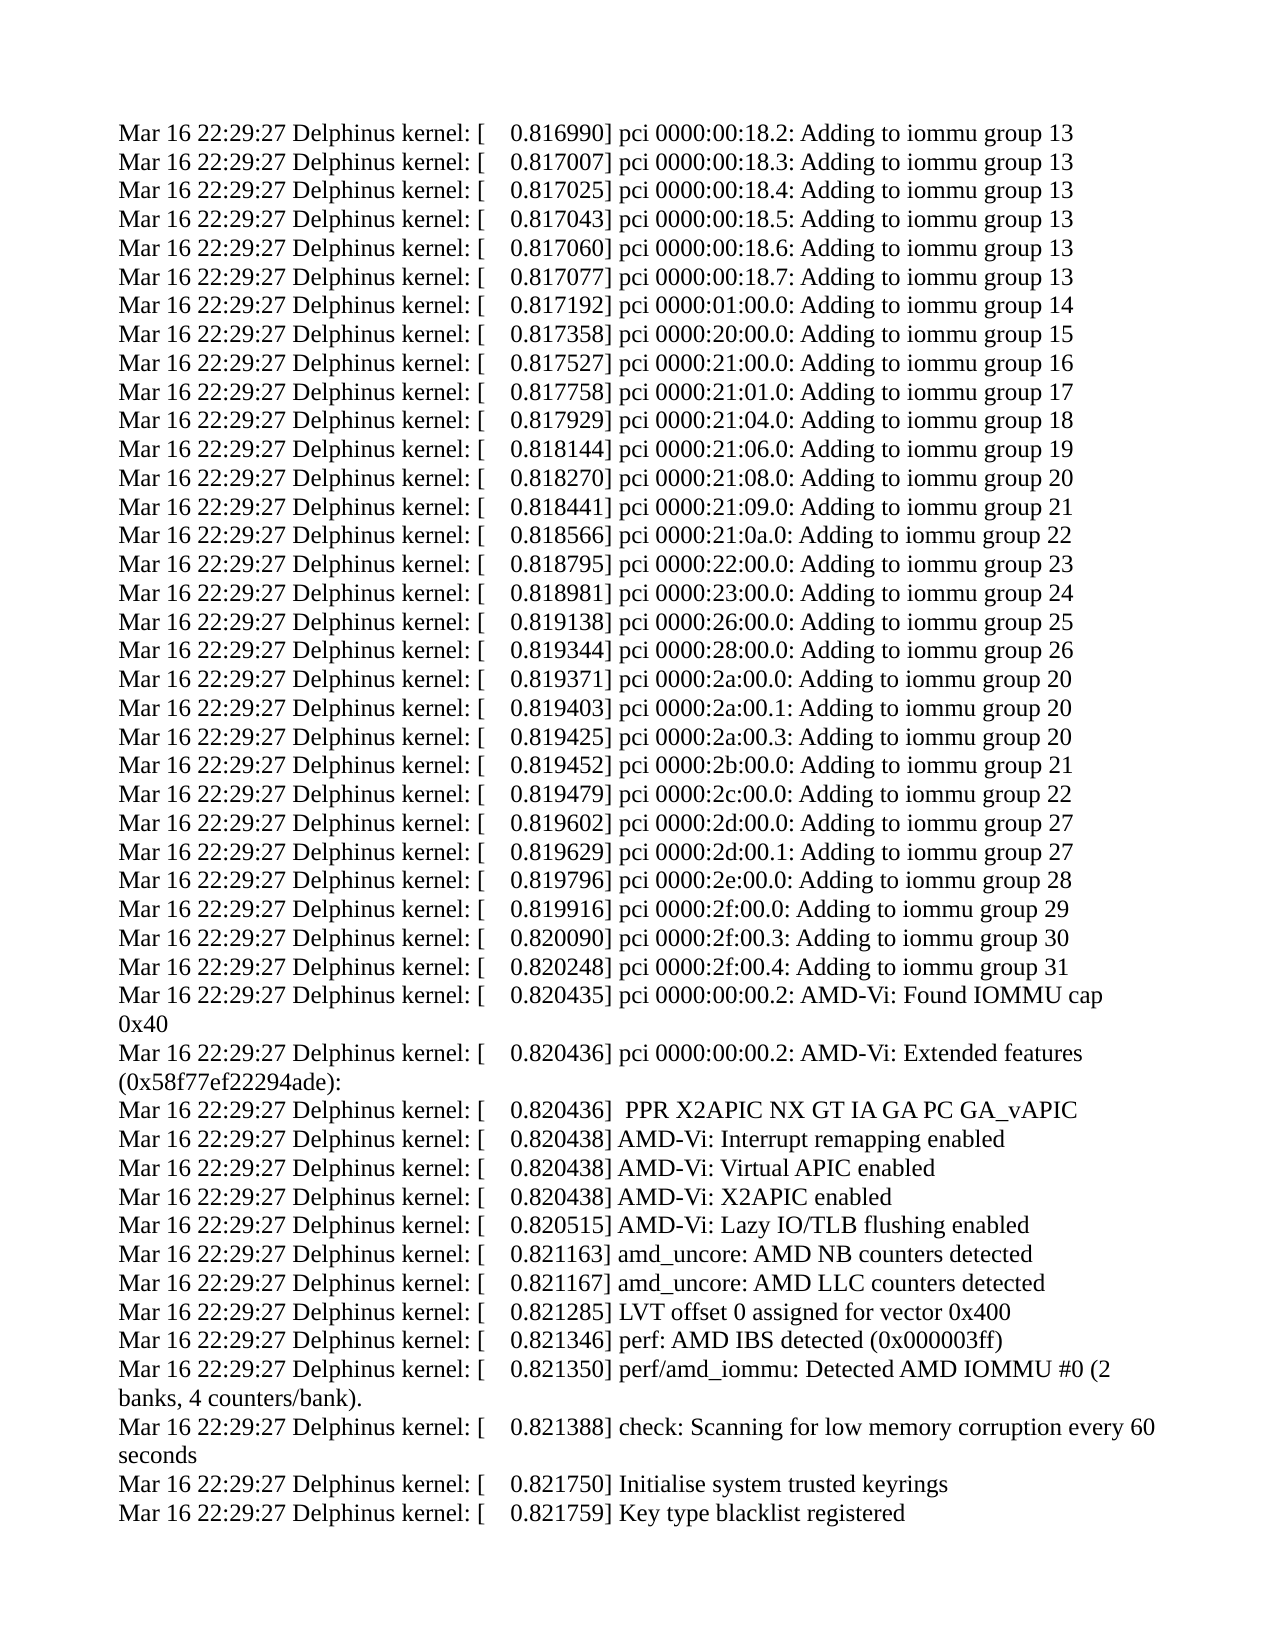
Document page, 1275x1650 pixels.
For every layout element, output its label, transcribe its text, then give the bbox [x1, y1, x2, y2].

text Mar 16 22:29:27 Delphinus kernel: [ 0.821388] check: Scanning for low memory corruption every 60 seconds [118, 1412, 1157, 1469]
text Mar 16 22:29:27 Delphinus kernel: [ 0.817192] pci 0000:01:00.0: Adding to iommu group 14 [118, 291, 1157, 319]
text Mar 16 22:29:27 Delphinus kernel: [ 0.818144] pci 0000:21:06.0: Adding to iommu group 19 [118, 434, 1157, 463]
text Mar 16 22:29:27 Delphinus kernel: [ 0.820248] pci 0000:2f:00.4: Adding to iommu group 31 [118, 952, 1157, 981]
text Mar 16 22:29:27 Delphinus kernel: [ 0.821750] Initialise system trusted keyrings [118, 1469, 1157, 1498]
text Mar 16 22:29:27 Delphinus kernel: [ 0.817527] pci 0000:21:00.0: Adding to iommu group 16 [118, 348, 1157, 377]
text Mar 16 22:29:27 Delphinus kernel: [ 0.820438] AMD-Vi: Virtual APIC enabled [118, 1153, 1157, 1182]
text Mar 16 22:29:27 Delphinus kernel: [ 0.818270] pci 0000:21:08.0: Adding to iommu group 20 [118, 463, 1157, 492]
text Mar 16 22:29:27 Delphinus kernel: [ 0.818795] pci 0000:22:00.0: Adding to iommu group 23 [118, 549, 1157, 578]
text Mar 16 22:29:27 Delphinus kernel: [ 0.819344] pci 0000:28:00.0: Adding to iommu group 26 [118, 636, 1157, 664]
text Mar 16 22:29:27 Delphinus kernel: [ 0.820435] pci 0000:00:00.2: AMD-Vi: Found IOMMU cap 0x40 [118, 981, 1157, 1038]
text Mar 16 22:29:27 Delphinus kernel: [ 0.819425] pci 0000:2a:00.3: Adding to iommu group 20 [118, 722, 1157, 751]
text Mar 16 22:29:27 Delphinus kernel: [ 0.817929] pci 0000:21:04.0: Adding to iommu group 18 [118, 406, 1157, 434]
text Mar 16 22:29:27 Delphinus kernel: [ 0.821163] amd_uncore: AMD NB counters detected [118, 1239, 1157, 1268]
text Mar 16 22:29:27 Delphinus kernel: [ 0.817025] pci 0000:00:18.4: Adding to iommu group 13 [118, 176, 1157, 204]
text Mar 16 22:29:27 Delphinus kernel: [ 0.818981] pci 0000:23:00.0: Adding to iommu group 24 [118, 578, 1157, 607]
text Mar 16 22:29:27 Delphinus kernel: [ 0.817358] pci 0000:20:00.0: Adding to iommu group 15 [118, 319, 1157, 348]
text Mar 16 22:29:27 Delphinus kernel: [ 0.817007] pci 0000:00:18.3: Adding to iommu group 13 [118, 147, 1157, 176]
text Mar 16 22:29:27 Delphinus kernel: [ 0.819479] pci 0000:2c:00.0: Adding to iommu group 22 [118, 779, 1157, 808]
text Mar 16 22:29:27 Delphinus kernel: [ 0.817077] pci 0000:00:18.7: Adding to iommu group 13 [118, 262, 1157, 291]
text Mar 16 22:29:27 Delphinus kernel: [ 0.818441] pci 0000:21:09.0: Adding to iommu group 21 [118, 492, 1157, 521]
text Mar 16 22:29:27 Delphinus kernel: [ 0.817060] pci 0000:00:18.6: Adding to iommu group 13 [118, 233, 1157, 262]
text Mar 16 22:29:27 Delphinus kernel: [ 0.821346] perf: AMD IBS detected (0x000003ff) [118, 1326, 1157, 1354]
text Mar 16 22:29:27 Delphinus kernel: [ 0.817043] pci 0000:00:18.5: Adding to iommu group 13 [118, 204, 1157, 233]
text Mar 16 22:29:27 Delphinus kernel: [ 0.819796] pci 0000:2e:00.0: Adding to iommu group 28 [118, 866, 1157, 894]
text Mar 16 22:29:27 Delphinus kernel: [ 0.820438] AMD-Vi: X2APIC enabled [118, 1182, 1157, 1211]
text Mar 16 22:29:27 Delphinus kernel: [ 0.821350] perf/amd_iommu: Detected AMD IOMMU #0 (2 banks, 4 counters/bank). [118, 1354, 1157, 1412]
text Mar 16 22:29:27 Delphinus kernel: [ 0.818566] pci 0000:21:0a.0: Adding to iommu group 22 [118, 521, 1157, 549]
text Mar 16 22:29:27 Delphinus kernel: [ 0.820436] pci 0000:00:00.2: AMD-Vi: Extended features (0x58f77ef22294ade): [118, 1038, 1157, 1096]
text Mar 16 22:29:27 Delphinus kernel: [ 0.820436] PPR X2APIC NX GT IA GA PC GA_vAPIC [118, 1096, 1157, 1124]
text Mar 16 22:29:27 Delphinus kernel: [ 0.817758] pci 0000:21:01.0: Adding to iommu group 17 [118, 377, 1157, 406]
text Mar 16 22:29:27 Delphinus kernel: [ 0.819602] pci 0000:2d:00.0: Adding to iommu group 27 [118, 808, 1157, 837]
text Mar 16 22:29:27 Delphinus kernel: [ 0.819452] pci 0000:2b:00.0: Adding to iommu group 21 [118, 751, 1157, 779]
text Mar 16 22:29:27 Delphinus kernel: [ 0.819371] pci 0000:2a:00.0: Adding to iommu group 20 [118, 664, 1157, 693]
text Mar 16 22:29:27 Delphinus kernel: [ 0.820515] AMD-Vi: Lazy IO/TLB flushing enabled [118, 1211, 1157, 1239]
text Mar 16 22:29:27 Delphinus kernel: [ 0.820090] pci 0000:2f:00.3: Adding to iommu group 30 [118, 923, 1157, 952]
text Mar 16 22:29:27 Delphinus kernel: [ 0.821167] amd_uncore: AMD LLC counters detected [118, 1268, 1157, 1297]
text Mar 16 22:29:27 Delphinus kernel: [ 0.821285] LVT offset 0 assigned for vector 0x400 [118, 1297, 1157, 1326]
text Mar 16 22:29:27 Delphinus kernel: [ 0.819629] pci 0000:2d:00.1: Adding to iommu group 27 [118, 837, 1157, 866]
text Mar 16 22:29:27 Delphinus kernel: [ 0.821759] Key type blacklist registered [118, 1498, 1157, 1527]
text Mar 16 22:29:27 Delphinus kernel: [ 0.819138] pci 0000:26:00.0: Adding to iommu group 25 [118, 607, 1157, 636]
text Mar 16 22:29:27 Delphinus kernel: [ 0.819916] pci 0000:2f:00.0: Adding to iommu group 29 [118, 894, 1157, 923]
text Mar 16 22:29:27 Delphinus kernel: [ 0.819403] pci 0000:2a:00.1: Adding to iommu group 20 [118, 693, 1157, 722]
text Mar 16 22:29:27 Delphinus kernel: [ 0.820438] AMD-Vi: Interrupt remapping enabled [118, 1124, 1157, 1153]
text Mar 16 22:29:27 Delphinus kernel: [ 0.816990] pci 0000:00:18.2: Adding to iommu group 13 [118, 118, 1157, 147]
